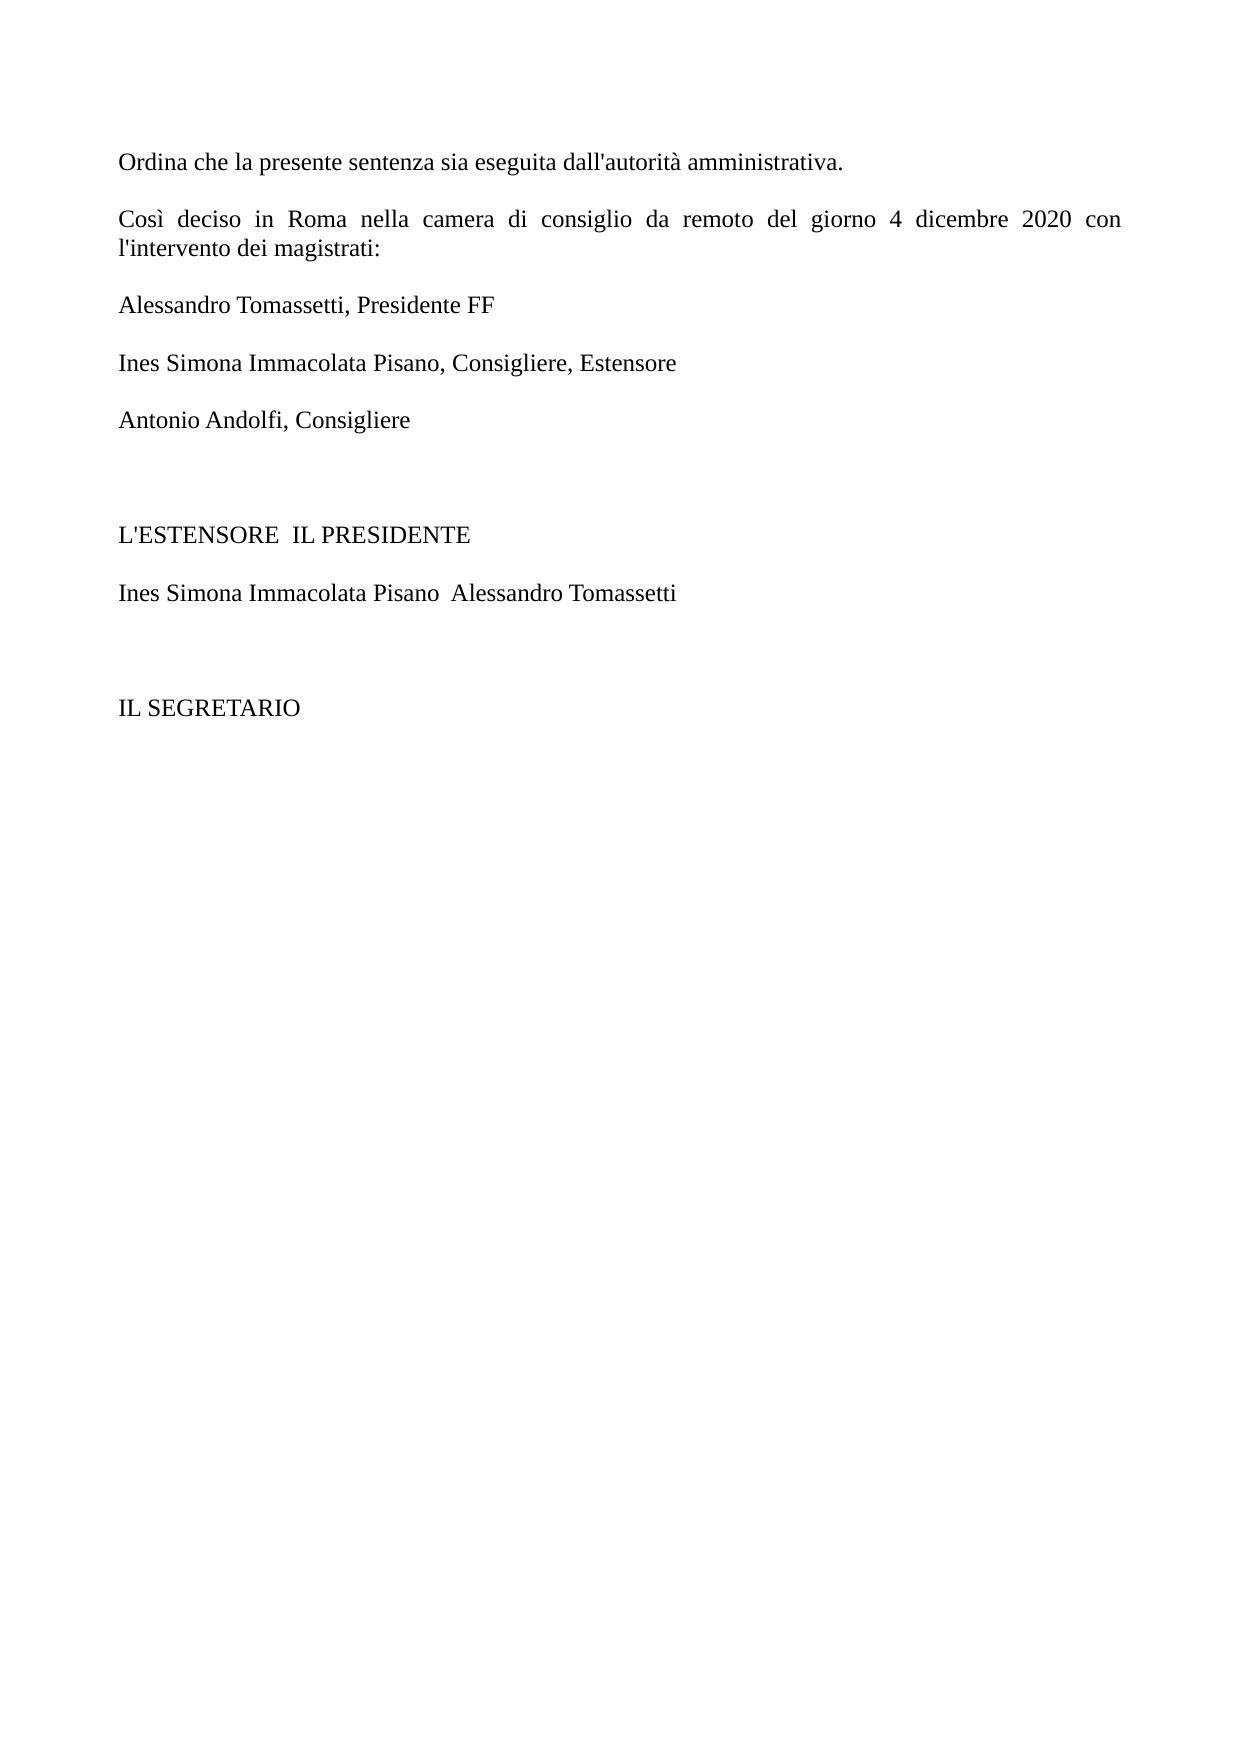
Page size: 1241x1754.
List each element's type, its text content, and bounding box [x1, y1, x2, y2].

text Antonio Andolfi, Consigliere [118, 406, 1122, 434]
text L'ESTENSORE IL PRESIDENTE [118, 521, 1122, 549]
text Ines Simona Immacolata Pisano Alessandro Tomassetti [118, 578, 1122, 607]
text Ordina che la presente sentenza sia eseguita dall'autorità amministrativa. [118, 147, 1122, 176]
text Così deciso in Roma nella camera di consiglio da remoto del giorno 4 dicembre 2020 con l'intervento dei magistrati: [118, 204, 1122, 262]
text IL SEGRETARIO [118, 693, 1122, 722]
text Alessandro Tomassetti, Presidente FF [118, 291, 1122, 319]
text Ines Simona Immacolata Pisano, Consigliere, Estensore [118, 348, 1122, 377]
